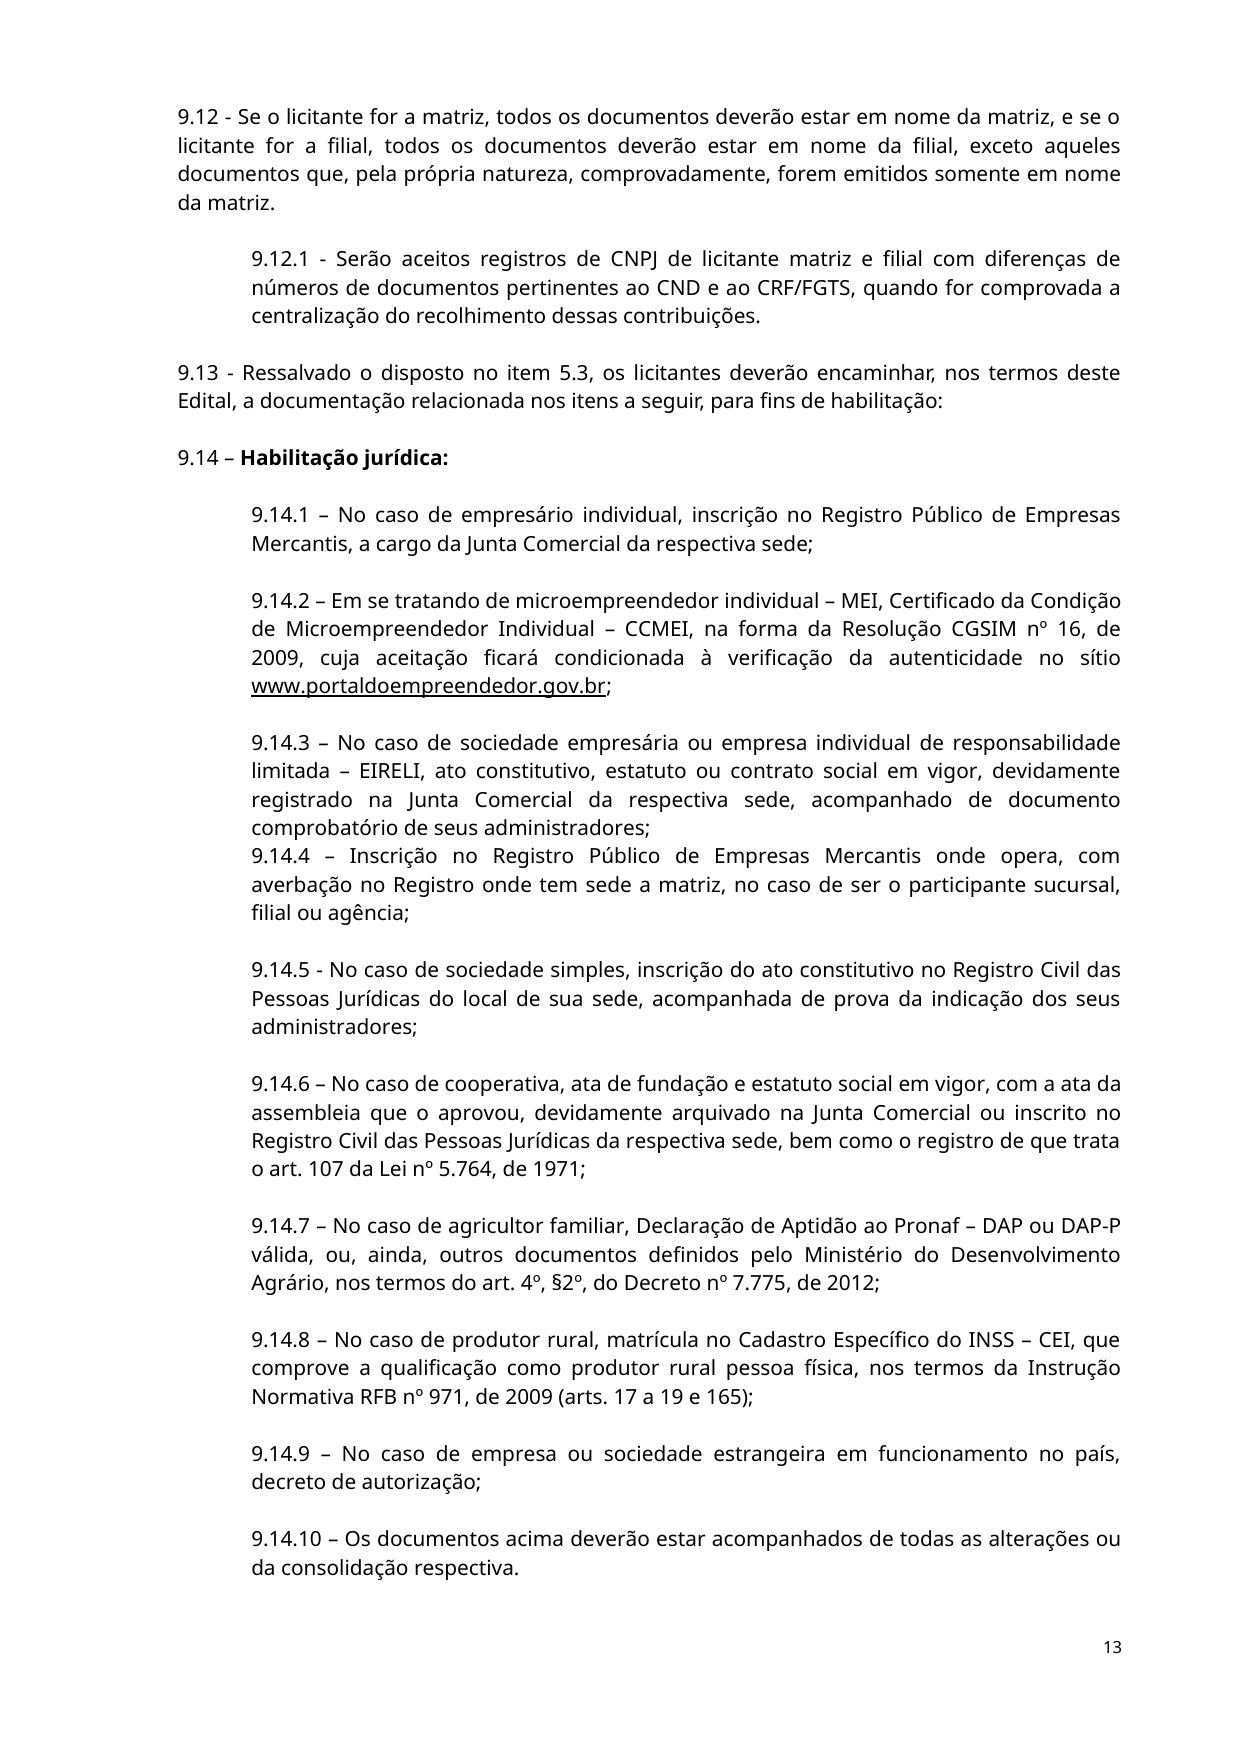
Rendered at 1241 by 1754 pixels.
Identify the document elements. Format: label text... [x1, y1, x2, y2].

list 9.12 - Se o licitante for a matriz, todos os documentos deverão estar em nome da matriz, e se o licitante for a filial, todos os documentos deverão estar em nome da filial, exceto aqueles documentos que, pela própria natureza, comprovadamente, forem emitidos somente em nome da matriz. [177, 102, 1122, 216]
list 9.12.1 - Serão aceitos registros de CNPJ de licitante matriz e filial com diferenças de números de documentos pertinentes ao CND e ao CRF/FGTS, quando for comprovada a centralização do recolhimento dessas contribuições. [251, 244, 1122, 330]
list 9.14.7 – No caso de agricultor familiar, Declaração de Aptidão ao Pronaf – DAP ou DAP-P válida, ou, ainda, outros documentos definidos pelo Ministério do Desenvolvimento Agrário, nos termos do art. 4º, §2º, do Decreto nº 7.775, de 2012; [251, 1211, 1122, 1297]
list 9.14.1 – No caso de empresário individual, inscrição no Registro Público de Empresas Mercantis, a cargo da Junta Comercial da respectiva sede; [251, 500, 1122, 557]
list 9.14.4 – Inscrição no Registro Público de Empresas Mercantis onde opera, com averbação no Registro onde tem sede a matriz, no caso de ser o participante sucursal, filial ou agência; [251, 842, 1122, 927]
list 9.14.10 – Os documentos acima deverão estar acompanhados de todas as alterações ou da consolidação respectiva. [251, 1524, 1122, 1581]
list 9.14.3 – No caso de sociedade empresária ou empresa individual de responsabilidade limitada – EIRELI, ato constitutivo, estatuto ou contrato social em vigor, devidamente registrado na Junta Comercial da respectiva sede, acompanhado de documento comprobatório de seus administradores; [251, 728, 1122, 842]
list 9.14.5 - No caso de sociedade simples, inscrição do ato constitutivo no Registro Civil das Pessoas Jurídicas do local de sua sede, acompanhada de prova da indicação dos seus administradores; [251, 955, 1122, 1041]
list 9.14.8 – No caso de produtor rural, matrícula no Cadastro Específico do INSS – CEI, que comprove a qualificação como produtor rural pessoa física, nos termos da Instrução Normativa RFB nº 971, de 2009 (arts. 17 a 19 e 165); [251, 1325, 1122, 1410]
list 9.14.6 – No caso de cooperativa, ata de fundação e estatuto social em vigor, com a ata da assembleia que o aprovou, devidamente arquivado na Junta Comercial ou inscrito no Registro Civil das Pessoas Jurídicas da respectiva sede, bem como o registro de que trata o art. 107 da Lei nº 5.764, de 1971; [251, 1069, 1122, 1183]
list 9.14.9 – No caso de empresa ou sociedade estrangeira em funcionamento no país, decreto de autorização; [251, 1439, 1122, 1496]
text 9.14 – Habilitação jurídica: [177, 443, 1122, 472]
list 9.14.2 – Em se tratando de microempreendedor individual – MEI, Certificado da Condição de Microempreendedor Individual – CCMEI, na forma da Resolução CGSIM nº 16, de 2009, cuja aceitação ficará condicionada à verificação da autenticidade no sítio www.portaldoempreendedor.gov.br; [251, 586, 1122, 699]
list 9.13 - Ressalvado o disposto no item 5.3, os licitantes deverão encaminhar, nos termos deste Edital, a documentação relacionada nos itens a seguir, para fins de habilitação: [177, 358, 1122, 415]
